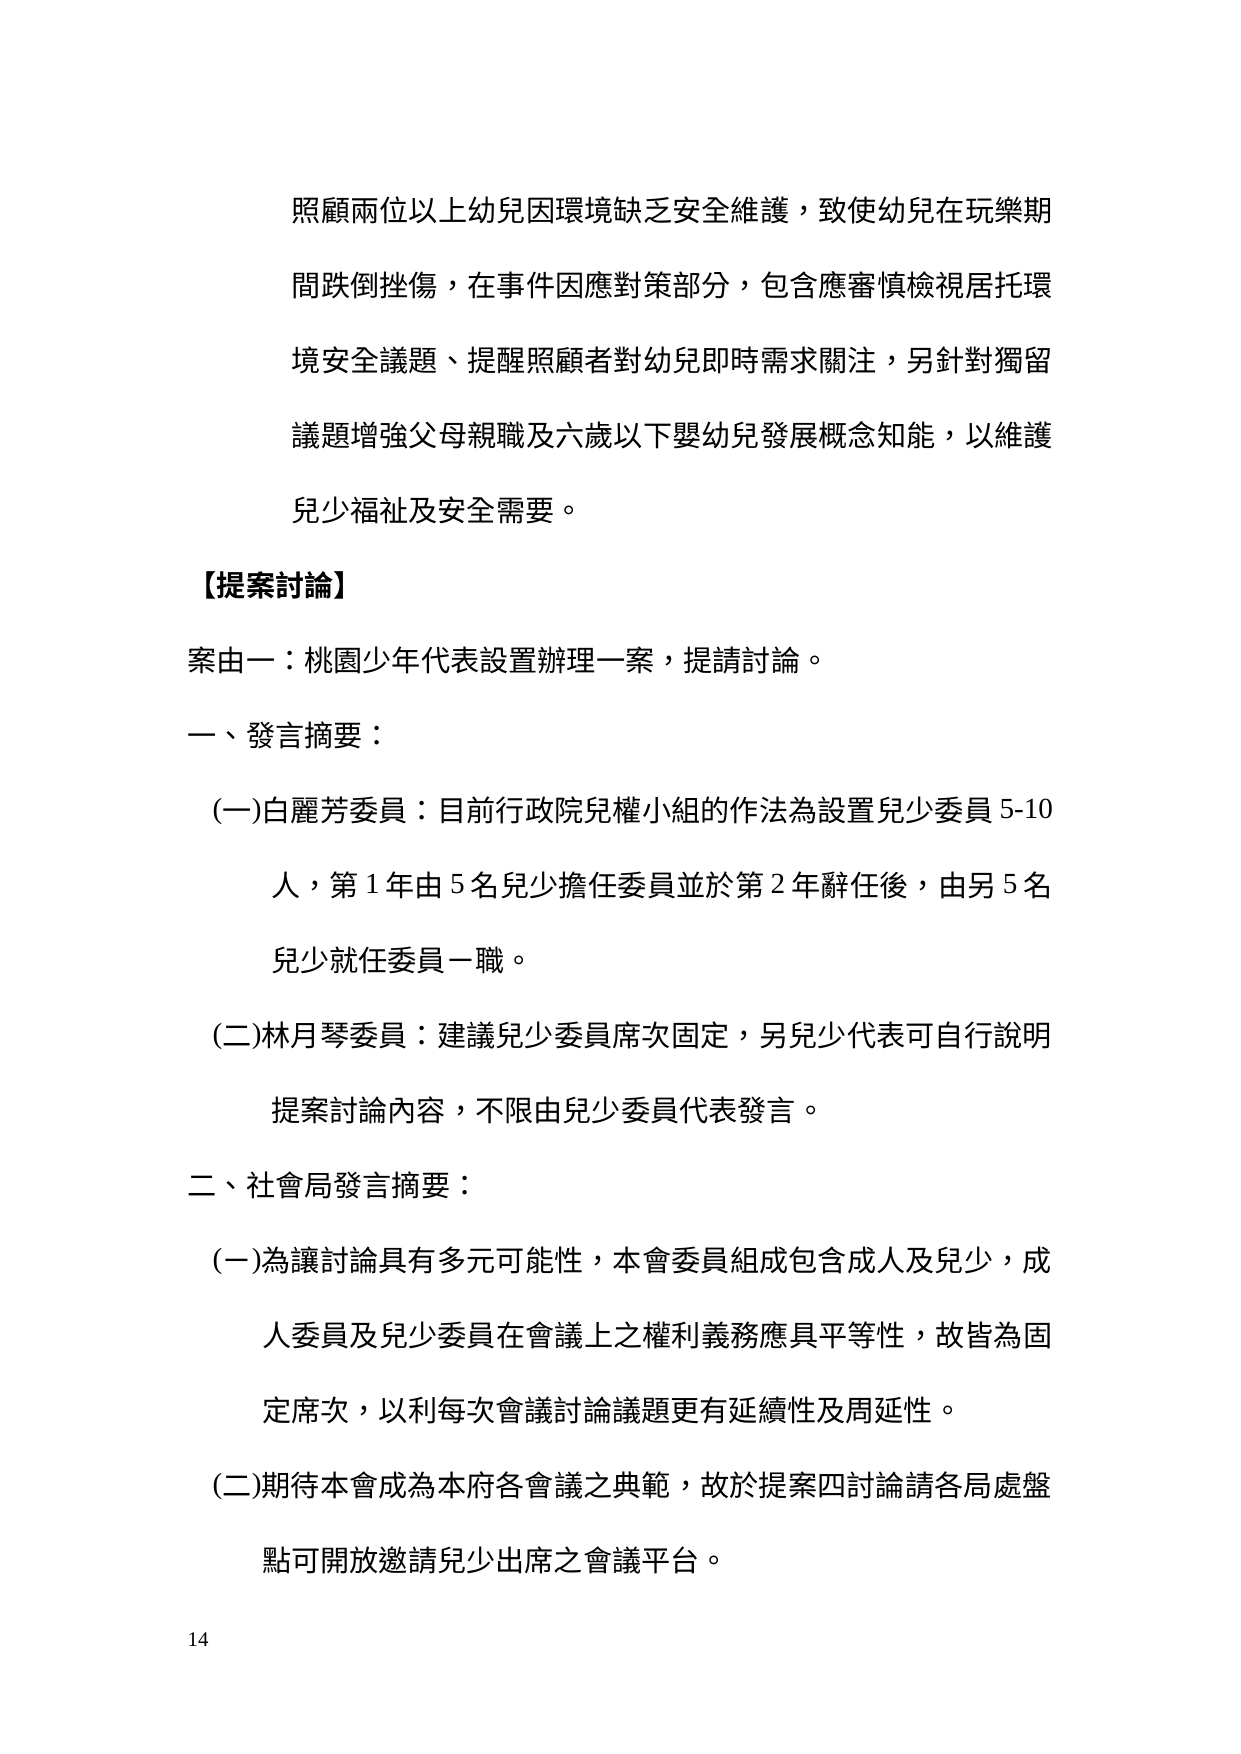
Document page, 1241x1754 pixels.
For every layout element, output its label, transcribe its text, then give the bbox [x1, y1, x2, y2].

text 照顧兩位以上幼兒因環境缺乏安全維護，致使幼兒在玩樂期間跌倒挫傷，在事件因應對策部分，包含應審慎檢視居托環境安全議題、提醒照顧者對幼兒即時需求關注，另針對獨留議題增強父母親職及六歲以下嬰幼兒發展概念知能，以維護兒少福祉及安全需要。 [262, 164, 1053, 539]
text 一、發言摘要： [187, 689, 1053, 764]
text (一)白麗芳委員：目前行政院兒權小組的作法為設置兒少委員5-10人，第1年由5名兒少擔任委員並於第2年辭任後，由另5名兒少就任委員ㄧ職。 [212, 764, 1053, 989]
text 案由一：桃園少年代表設置辦理一案，提請討論。 [187, 614, 1053, 689]
text (二)期待本會成為本府各會議之典範，故於提案四討論請各局處盤點可開放邀請兒少出席之會議平台。 [212, 1439, 1053, 1589]
text (ㄧ)為讓討論具有多元可能性，本會委員組成包含成人及兒少，成人委員及兒少委員在會議上之權利義務應具平等性，故皆為固定席次，以利每次會議討論議題更有延續性及周延性。 [212, 1214, 1053, 1439]
text (二)林月琴委員：建議兒少委員席次固定，另兒少代表可自行說明提案討論內容，不限由兒少委員代表發言。 [212, 989, 1053, 1139]
text 二、社會局發言摘要： [187, 1139, 1053, 1214]
text 【提案討論】 [187, 539, 1053, 614]
